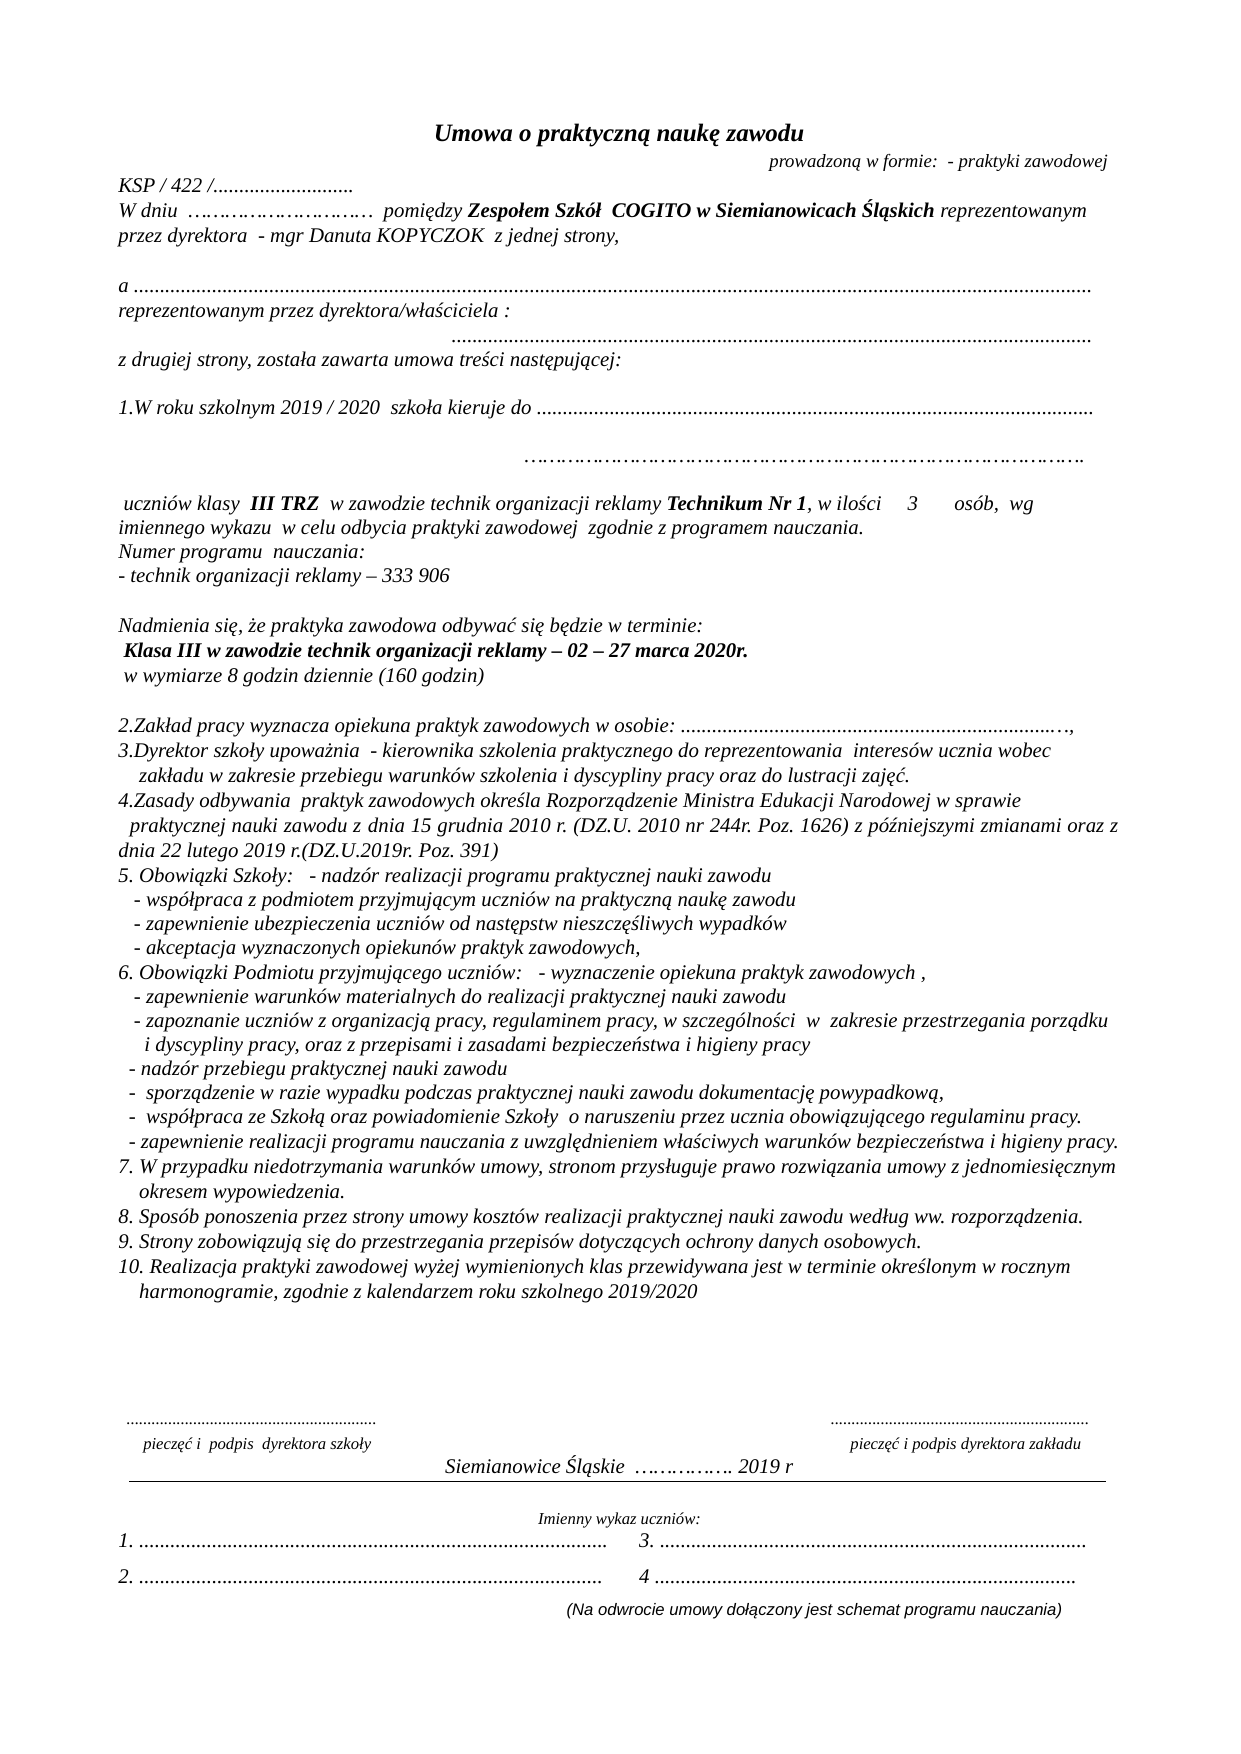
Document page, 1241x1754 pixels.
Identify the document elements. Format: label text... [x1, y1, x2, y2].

text (Na odwrocie umowy dołączony jest schemat programu nauczania) [118, 1600, 1122, 1619]
text Imienny wykaz uczniów: [118, 1503, 1122, 1528]
text - technik organizacji reklamy – 333 906 [118, 563, 1122, 587]
text zakładu w zakresie przebiegu warunków szkolenia i dyscypliny pracy oraz do lustracji zajęć. [118, 762, 1122, 787]
text 2.Zakład pracy wyznacza opiekuna praktyk zawodowych w osobie: .......................................................................…, [118, 712, 1122, 737]
text - zapewnienie ubezpieczenia uczniów od następstw nieszczęśliwych wypadków [118, 911, 1122, 935]
text pieczęć i podpis dyrektora szkoły pieczęć i podpis dyrektora zakładu [118, 1428, 1122, 1453]
text w wymiarze 8 godzin dziennie (160 godzin) [118, 662, 1122, 687]
text 3.Dyrektor szkoły upoważnia - kierownika szkolenia praktycznego do reprezentowania interesów ucznia wobec [118, 737, 1122, 762]
text 1. .......................................................................................... 3. .................................................................................. [118, 1528, 1122, 1552]
text praktycznej nauki zawodu z dnia 15 grudnia 2010 r. (DZ.U. 2010 nr 244r. Poz. 1626) z późniejszymi zmianami oraz z dnia 22 lutego 2019 r.(DZ.U.2019r. Poz. 391) [118, 812, 1122, 862]
text reprezentowanym przez dyrektora/właściciela : [118, 297, 1122, 322]
text 8. Sposób ponoszenia przez strony umowy kosztów realizacji praktycznej nauki zawodu według ww. rozporządzenia. [118, 1203, 1122, 1228]
text ………………………………………………………………………………. [118, 443, 1122, 467]
text a ........................................................................................................................................................................................ [118, 272, 1122, 297]
text - zapoznanie uczniów z organizacją pracy, regulaminem pracy, w szczególności w zakresie przestrzegania porządku [118, 1008, 1122, 1032]
text 10. Realizacja praktyki zawodowej wyżej wymienionych klas przewidywana jest w terminie określonym w rocznym [118, 1253, 1122, 1278]
text 4.Zasady odbywania praktyk zawodowych określa Rozporządzenie Ministra Edukacji Narodowej w sprawie [118, 787, 1122, 812]
text - zapewnienie realizacji programu nauczania z uwzględnieniem właściwych warunków bezpieczeństwa i higieny pracy. [118, 1128, 1122, 1153]
text Klasa III w zawodzie technik organizacji reklamy – 02 – 27 marca 2020r. [118, 637, 1122, 662]
text uczniów klasy III TRZ w zawodzie technik organizacji reklamy Technikum Nr 1, w ilości 3 osób, wg imiennego wykazu w celu odbycia praktyki zawodowej zgodnie z programem nauczania. [118, 491, 1122, 539]
text i dyscypliny pracy, oraz z przepisami i zasadami bezpieczeństwa i higieny pracy [118, 1032, 1122, 1056]
text 7. W przypadku niedotrzymania warunków umowy, stronom przysługuje prawo rozwiązania umowy z jednomiesięcznym [118, 1153, 1122, 1178]
text - zapewnienie warunków materialnych do realizacji praktycznej nauki zawodu [118, 984, 1122, 1008]
text z drugiej strony, została zawarta umowa treści następującej: [118, 347, 1122, 371]
text 9. Strony zobowiązują się do przestrzegania przepisów dotyczących ochrony danych osobowych. [118, 1228, 1122, 1253]
text ........................................................................................................................... [118, 322, 1122, 347]
text - współpraca ze Szkołą oraz powiadomienie Szkoły o naruszeniu przez ucznia obowiązującego regulaminu pracy. [118, 1104, 1122, 1128]
text W dniu ………………………… pomiędzy Zespołem Szkół COGITO w Siemianowicach Śląskich reprezentowanym przez dyrektora - mgr Danuta KOPYCZOK z jednej strony, [118, 197, 1122, 247]
text - współpraca z podmiotem przyjmującym uczniów na praktyczną naukę zawodu [118, 887, 1122, 911]
text - akceptacja wyznaczonych opiekunów praktyk zawodowych, [118, 935, 1122, 959]
text Siemianowice Śląskie ……………. 2019 r [118, 1453, 1122, 1478]
text - sporządzenie w razie wypadku podczas praktycznej nauki zawodu dokumentację powypadkową, [118, 1080, 1122, 1104]
text Nadmienia się, że praktyka zawodowa odbywać się będzie w terminie: [118, 612, 1122, 637]
text - nadzór przebiegu praktycznej nauki zawodu [118, 1056, 1122, 1080]
text KSP / 422 /........................... [118, 172, 1122, 197]
text 2. ......................................................................................... 4 ................................................................................. [118, 1564, 1122, 1588]
text okresem wypowiedzenia. [118, 1178, 1122, 1203]
text prowadzoną w formie: - praktyki zawodowej [118, 147, 1122, 172]
text Umowa o praktyczną naukę zawodu [118, 118, 1122, 147]
text harmonogramie, zgodnie z kalendarzem roku szkolnego 2019/2020 [118, 1278, 1122, 1303]
text 6. Obowiązki Podmiotu przyjmującego uczniów: - wyznaczenie opiekuna praktyk zawodowych , [118, 959, 1122, 984]
text ............................................................ .............................................................. [118, 1403, 1122, 1428]
text 5. Obowiązki Szkoły: - nadzór realizacji programu praktycznej nauki zawodu [118, 862, 1122, 887]
text 1.W roku szkolnym 2019 / 2020 szkoła kieruje do ........................................................................................................... [118, 395, 1122, 419]
text Numer programu nauczania: [118, 539, 1122, 563]
